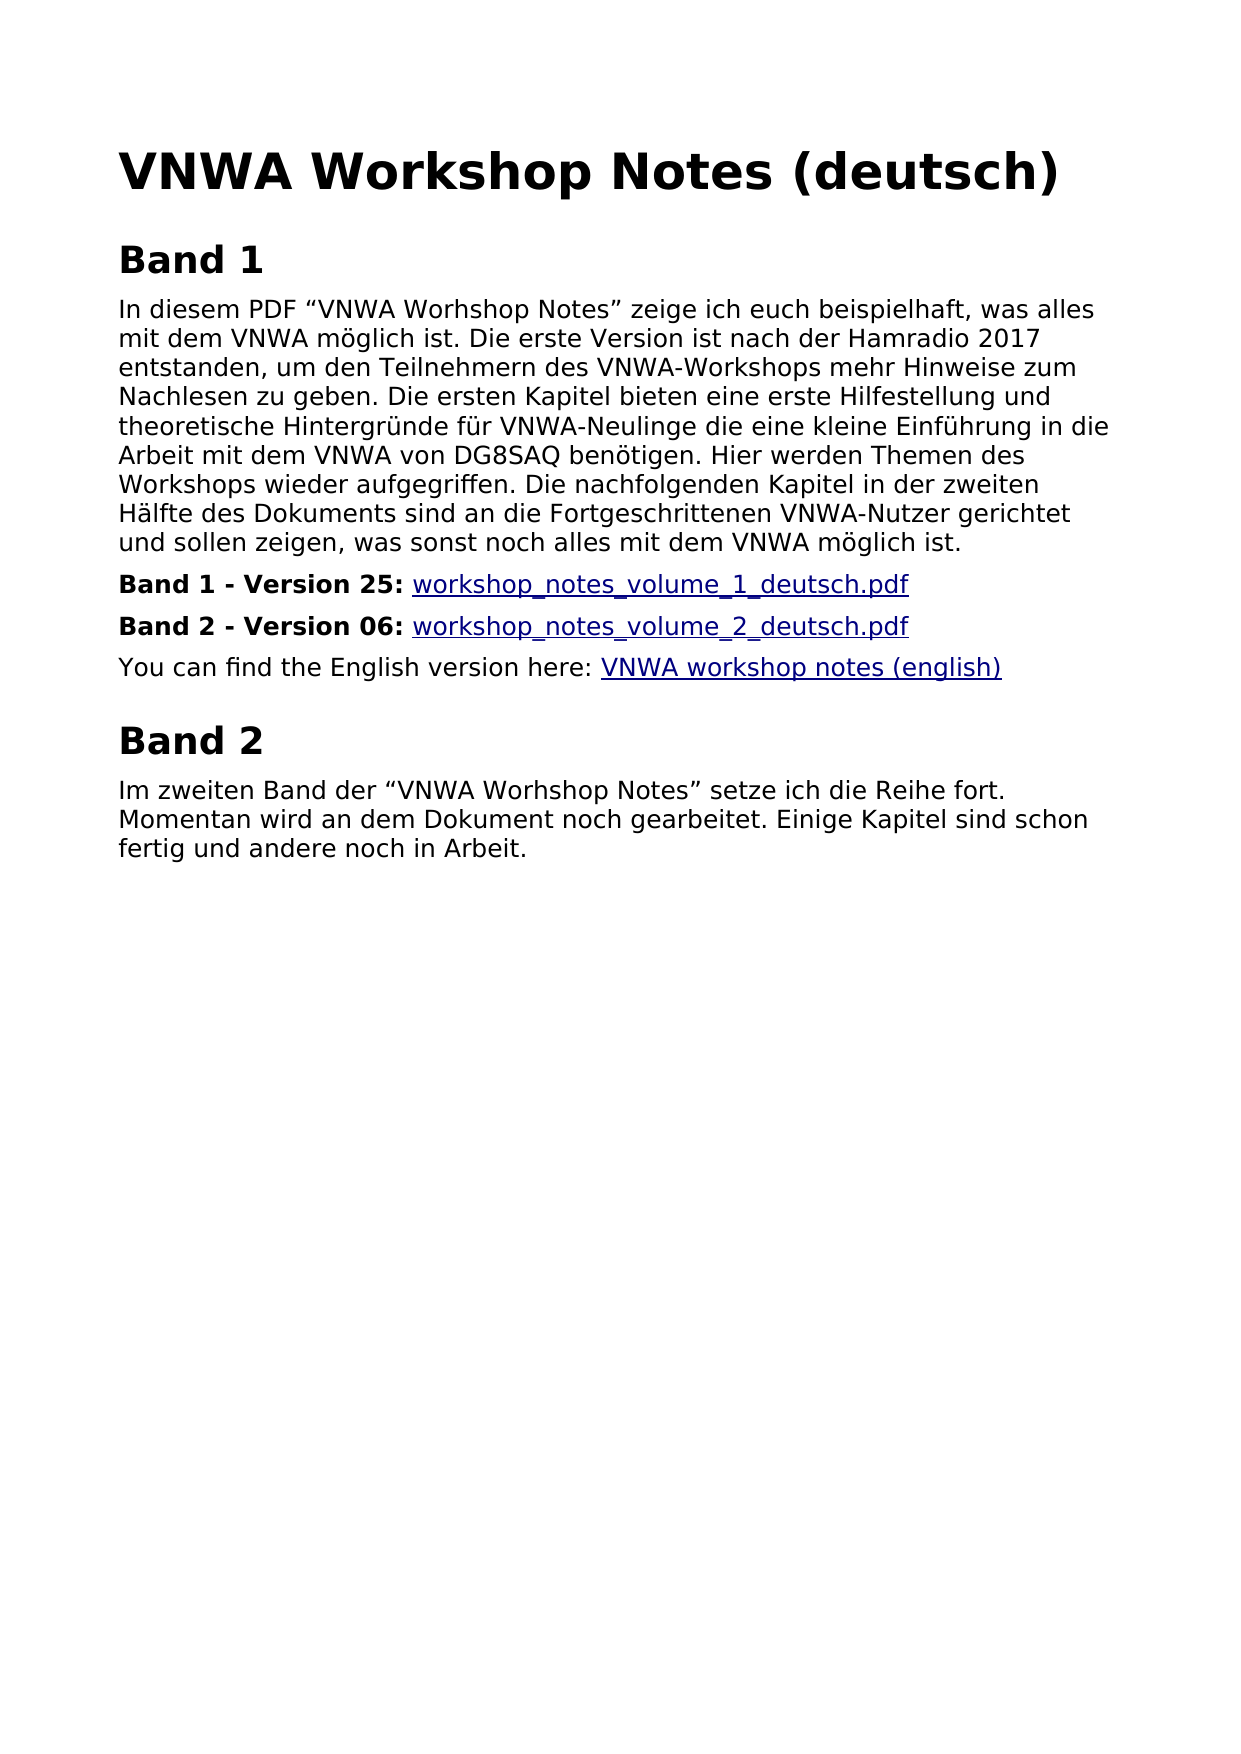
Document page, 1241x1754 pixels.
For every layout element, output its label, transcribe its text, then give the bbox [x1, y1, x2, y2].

text In diesem PDF “VNWA Worhshop Notes” zeige ich euch beispielhaft, was alles mit dem VNWA möglich ist. Die erste Version ist nach der Hamradio 2017 entstanden, um den Teilnehmern des VNWA-Workshops mehr Hinweise zum Nachlesen zu geben. Die ersten Kapitel bieten eine erste Hilfestellung und theoretische Hintergründe für VNWA-Neulinge die eine kleine Einführung in die Arbeit mit dem VNWA von DG8SAQ benötigen. Hier werden Themen des Workshops wieder aufgegriffen. Die nachfolgenden Kapitel in der zweiten Hälfte des Dokuments sind an die Fortgeschrittenen VNWA-Nutzer gerichtet und sollen zeigen, was sonst noch alles mit dem VNWA möglich ist. [118, 295, 1122, 557]
text Band 1 - Version 25: workshop_notes_volume_1_deutsch.pdf [118, 570, 1122, 599]
subtitle VNWA Workshop Notes (deutsch) [118, 143, 1122, 201]
text You can find the English version here: VNWA workshop notes (english) [118, 653, 1122, 682]
subtitle Band 2 [118, 720, 1122, 764]
subtitle Band 1 [118, 239, 1122, 282]
text Band 2 - Version 06: workshop_notes_volume_2_deutsch.pdf [118, 612, 1122, 641]
text Im zweiten Band der “VNWA Worhshop Notes” setze ich die Reihe fort. Momentan wird an dem Dokument noch gearbeitet. Einige Kapitel sind schon fertig und andere noch in Arbeit. [118, 776, 1122, 864]
